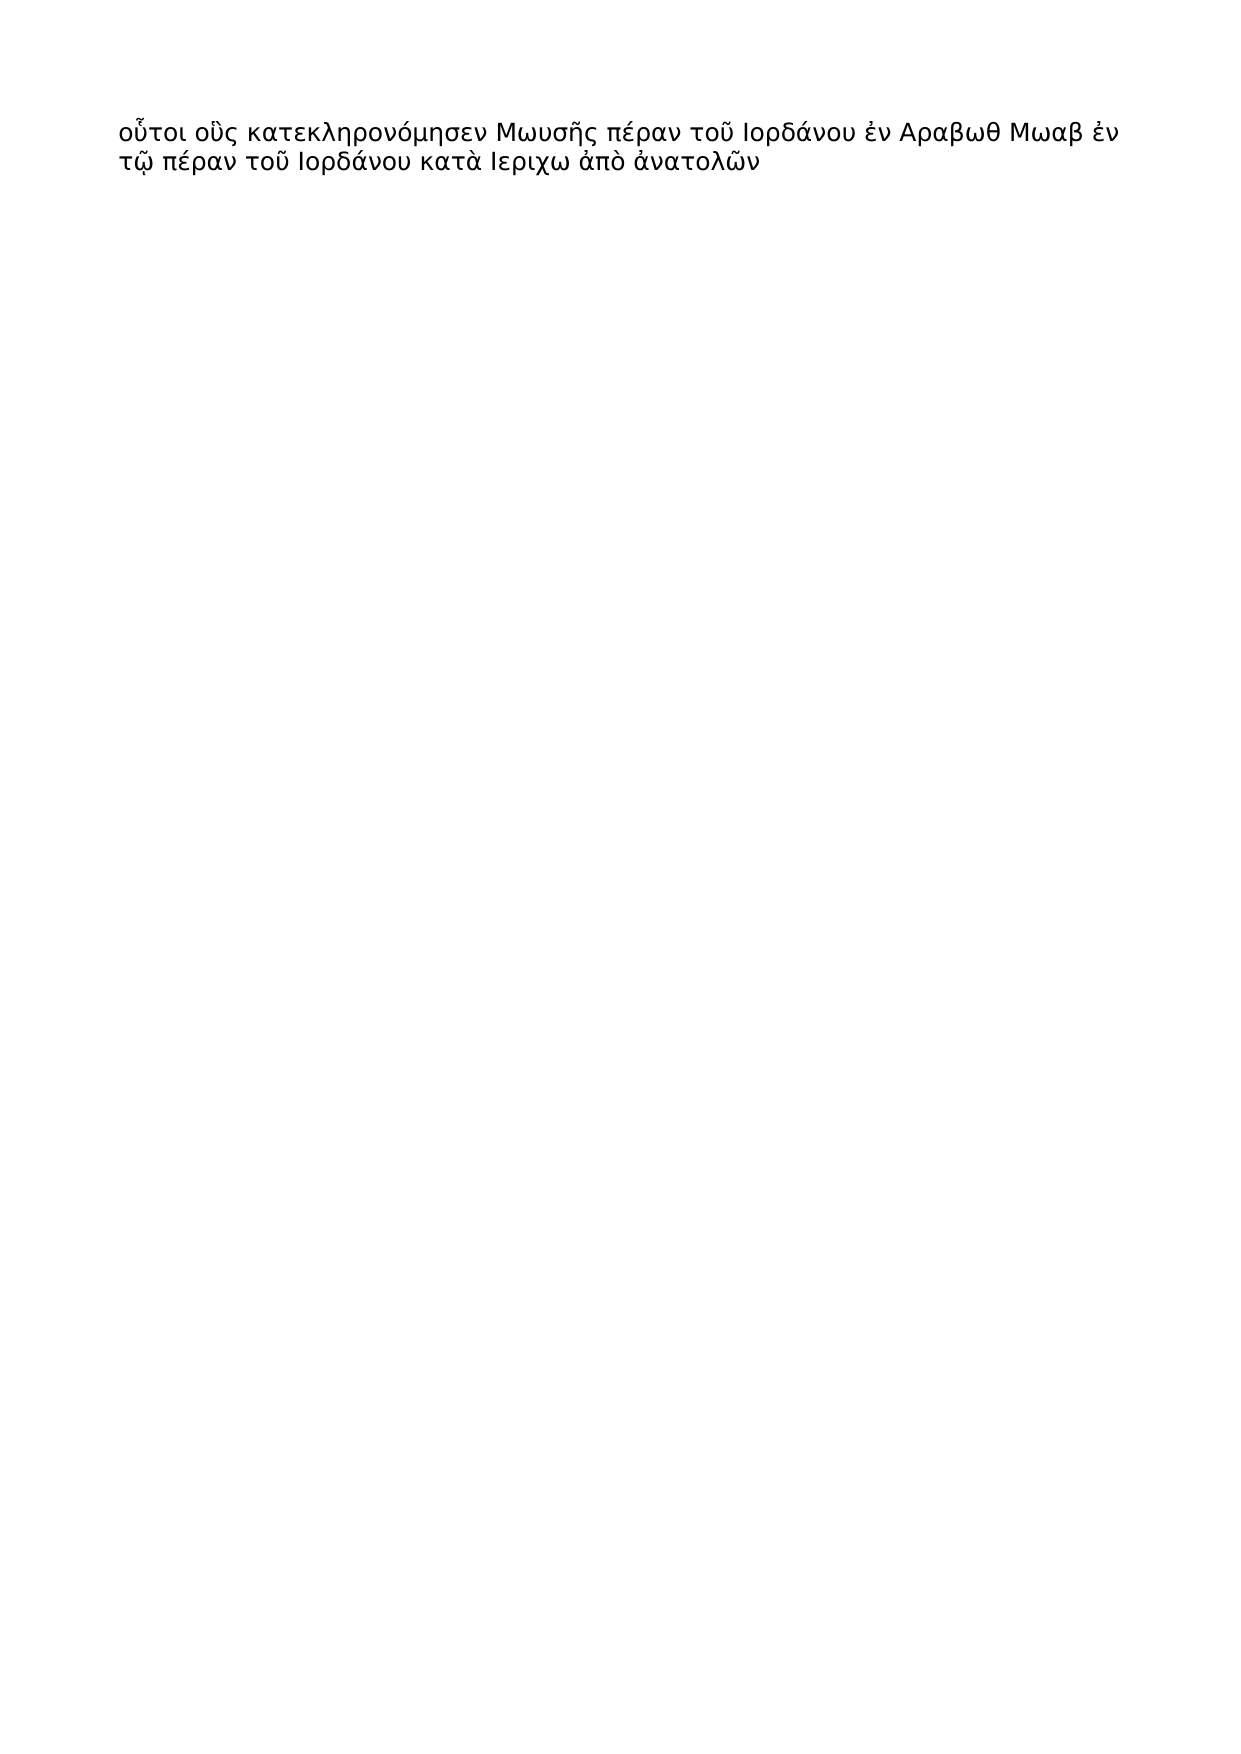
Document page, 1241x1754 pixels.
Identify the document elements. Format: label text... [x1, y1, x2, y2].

text οὗτοι οὓς κατεκληρονόμησεν Μωυσῆς πέραν τοῦ Ιορδάνου ἐν Αραβωθ Μωαβ ἐν τῷ πέραν τοῦ Ιορδάνου κατὰ Ιεριχω ἀπὸ ἀνατολῶν [118, 118, 1122, 176]
